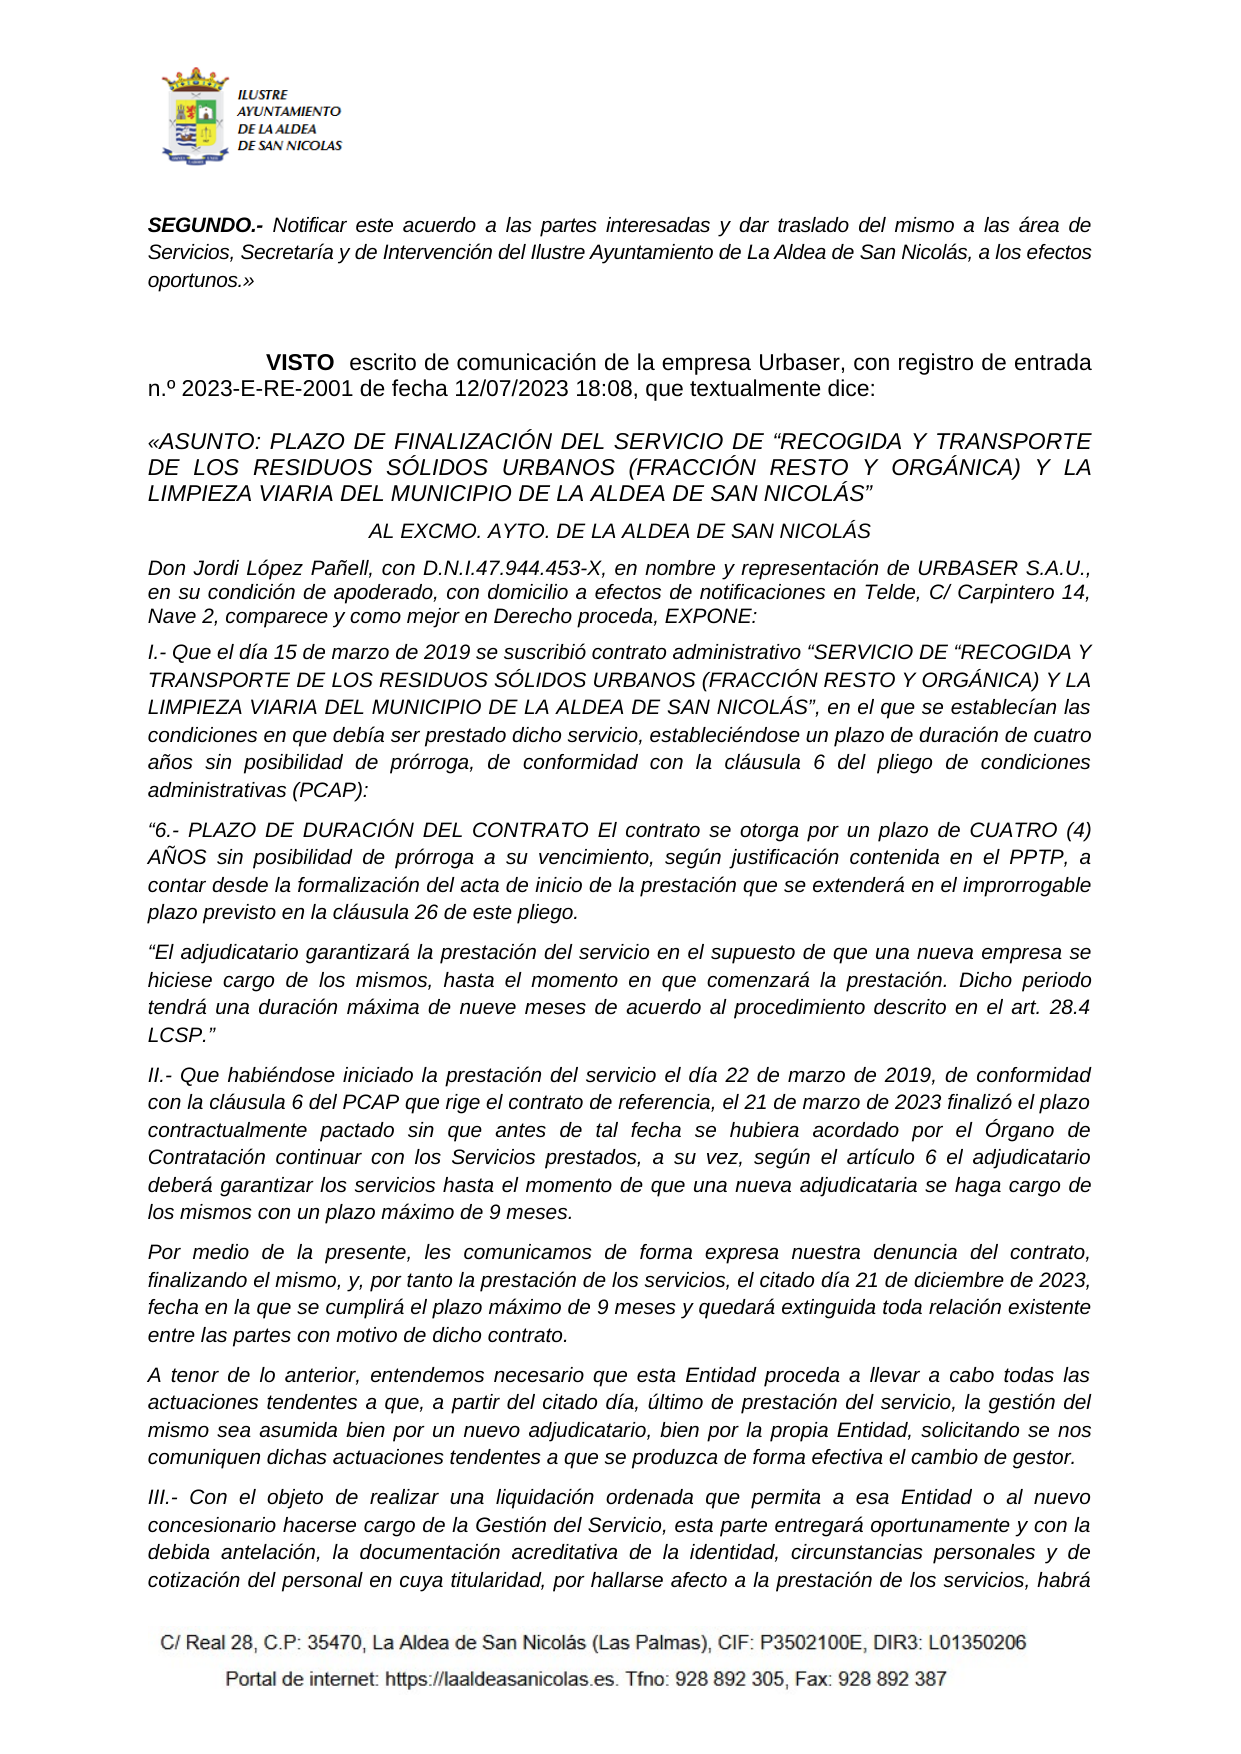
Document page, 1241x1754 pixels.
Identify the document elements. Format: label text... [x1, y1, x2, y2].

text “El adjudicatario garantizará la prestación del servicio en el supuesto de que una nueva empresa se hiciese cargo de los mismos, hasta el momento en que comenzará la prestación. Dicho periodo tendrá una duración máxima de nueve meses de acuerdo al procedimiento descrito en el art. 28.4 LCSP.” [148, 940, 1093, 1047]
text I.- Que el día 15 de marzo de 2019 se suscribió contrato administrativo “SERVICIO DE “RECOGIDA Y TRANSPORTE DE LOS RESIDUOS SÓLIDOS URBANOS (FRACCIÓN RESTO Y ORGÁNICA) Y LA LIMPIEZA VIARIA DEL MUNICIPIO DE LA ALDEA DE SAN NICOLÁS”, en el que se establecían las condiciones en que debía ser prestado dicho servicio, estableciéndose un plazo de duración de cuatro años sin posibilidad de prórroga, de conformidad con la cláusula 6 del pliego de condiciones administrativas (PCAP): [148, 640, 1093, 802]
text A tenor de lo anterior, entendemos necesario que esta Entidad proceda a llevar a cabo todas las actuaciones tendentes a que, a partir del citado día, último de prestación del servicio, la gestión del mismo sea asumida bien por un nuevo adjudicatario, bien por la propia Entidad, solicitando se nos comuniquen dichas actuaciones tendentes a que se produzca de forma efectiva el cambio de gestor. [148, 1363, 1093, 1469]
text «ASUNTO: PLAZO DE FINALIZACIÓN DEL SERVICIO DE “RECOGIDA Y TRANSPORTE DE LOS RESIDUOS SÓLIDOS URBANOS (FRACCIÓN RESTO Y ORGÁNICA) Y LA LIMPIEZA VIARIA DEL MUNICIPIO DE LA ALDEA DE SAN NICOLÁS” [148, 428, 1093, 507]
text II.- Que habiéndose iniciado la prestación del servicio el día 22 de marzo de 2019, de conformidad con la cláusula 6 del PCAP que rige el contrato de referencia, el 21 de marzo de 2023 finalizó el plazo contractualmente pactado sin que antes de tal fecha se hubiera acordado por el Órgano de Contratación continuar con los Servicios prestados, a su vez, según el artículo 6 el adjudicatario deberá garantizar los servicios hasta el momento de que una nueva adjudicataria se haga cargo de los mismos con un plazo máximo de 9 meses. [148, 1063, 1093, 1224]
text SEGUNDO.- Notificar este acuerdo a las partes interesadas y dar traslado del mismo a las área de Servicios, Secretaría y de Intervención del Ilustre Ayuntamiento de La Aldea de San Nicolás, a los efectos oportunos.» [148, 212, 1093, 291]
text Por medio de la presente, les comunicamos de forma expresa nuestra denuncia del contrato, finalizando el mismo, y, por tanto la prestación de los servicios, el citado día 21 de diciembre de 2023, fecha en la que se cumplirá el plazo máximo de 9 meses y quedará extinguida toda relación existente entre las partes con motivo de dicho contrato. [148, 1240, 1093, 1347]
text Don Jordi López Pañell, con D.N.I.47.944.453-X, en nombre y representación de URBASER S.A.U., en su condición de apoderado, con domicilio a efectos de notificaciones en Telde, C/ Carpintero 14, Nave 2, comparece y como mejor en Derecho proceda, EXPONE: [148, 556, 1093, 628]
picture [148, 59, 358, 173]
text “6.- PLAZO DE DURACIÓN DEL CONTRATO El contrato se otorga por un plazo de CUATRO (4) AÑOS sin posibilidad de prórroga a su vencimiento, según justificación contenida en el PPTP, a contar desde la formalización del acta de inicio de la prestación que se extenderá en el improrrogable plazo previsto en la cláusula 26 de este pliego. [148, 818, 1093, 924]
text III.- Con el objeto de realizar una liquidación ordenada que permita a esa Entidad o al nuevo concesionario hacerse cargo de la Gestión del Servicio, esta parte entregará oportunamente y con la debida antelación, la documentación acreditativa de la identidad, circunstancias personales y de cotización del personal en cuya titularidad, por hallarse afecto a la prestación de los servicios, habrá [148, 1485, 1093, 1592]
picture [148, 1626, 1034, 1695]
text AL EXCMO. AYTO. DE LA ALDEA DE SAN NICOLÁS [148, 519, 1093, 543]
text VISTO escrito de comunicación de la empresa Urbaser, con registro de entrada n.º 2023-E-RE-2001 de fecha 12/07/2023 18:08, que textualmente dice: [148, 349, 1093, 401]
